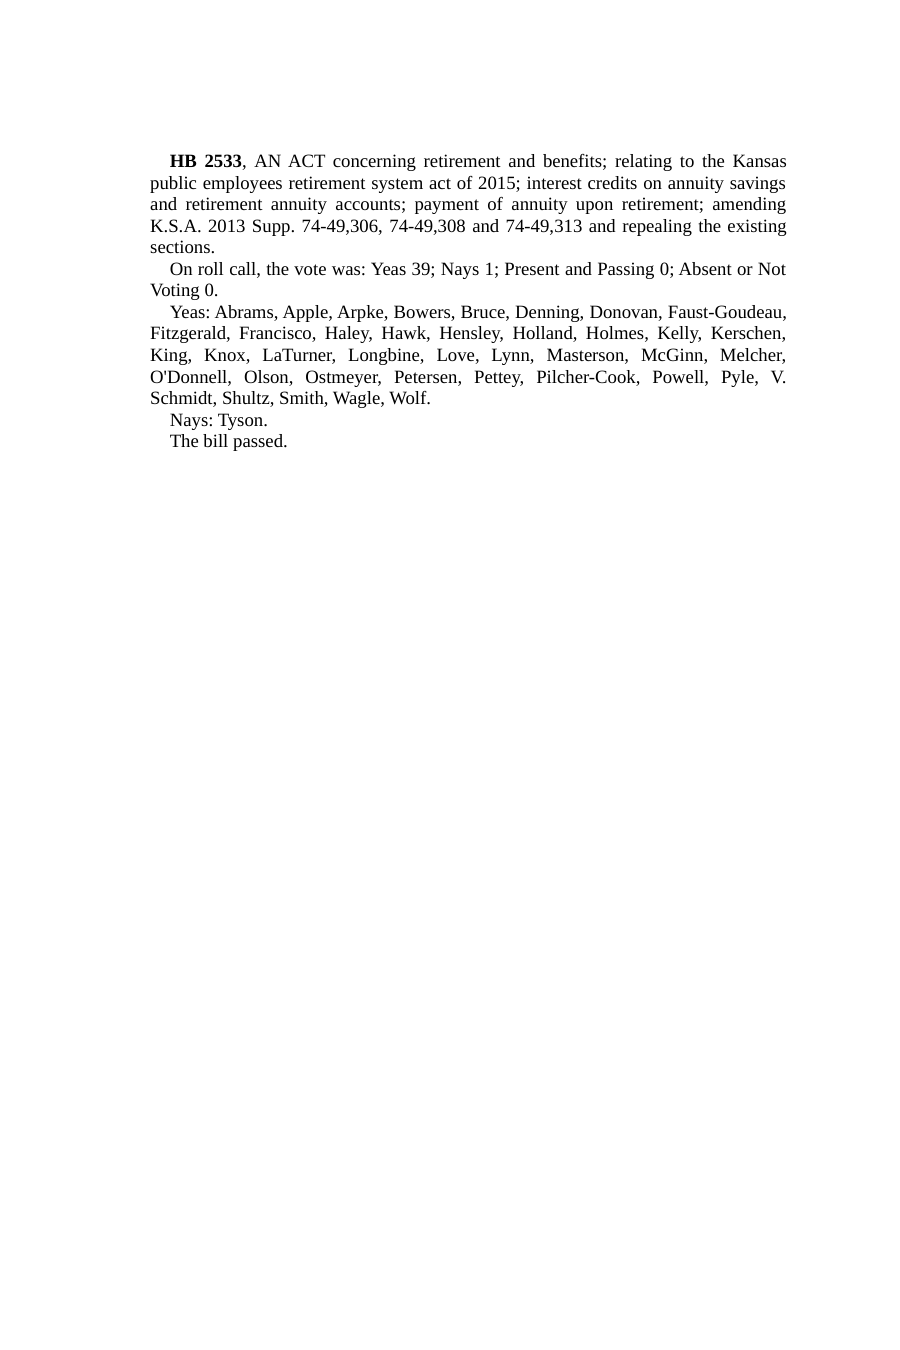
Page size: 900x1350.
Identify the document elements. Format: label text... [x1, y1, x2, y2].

text Yeas: Abrams, Apple, Arpke, Bowers, Bruce, Denning, Donovan, Faust-Goudeau, Fitzgerald, Francisco, Haley, Hawk, Hensley, Holland, Holmes, Kelly, Kerschen, King, Knox, LaTurner, Longbine, Love, Lynn, Masterson, McGinn, Melcher, O'Donnell, Olson, Ostmeyer, Petersen, Pettey, Pilcher-Cook, Powell, Pyle, V. Schmidt, Shultz, Smith, Wagle, Wolf. [150, 301, 787, 409]
text Nays: Tyson. [150, 409, 787, 430]
text On roll call, the vote was: Yeas 39; Nays 1; Present and Passing 0; Absent or Not Voting 0. [150, 258, 787, 301]
text HB 2533, AN ACT concerning retirement and benefits; relating to the Kansas public employees retirement system act of 2015; interest credits on annuity savings and retirement annuity accounts; payment of annuity upon retirement; amending K.S.A. 2013 Supp. 74-49,306, 74-49,308 and 74-49,313 and repealing the existing sections. [150, 150, 787, 258]
text The bill passed. [150, 430, 787, 452]
